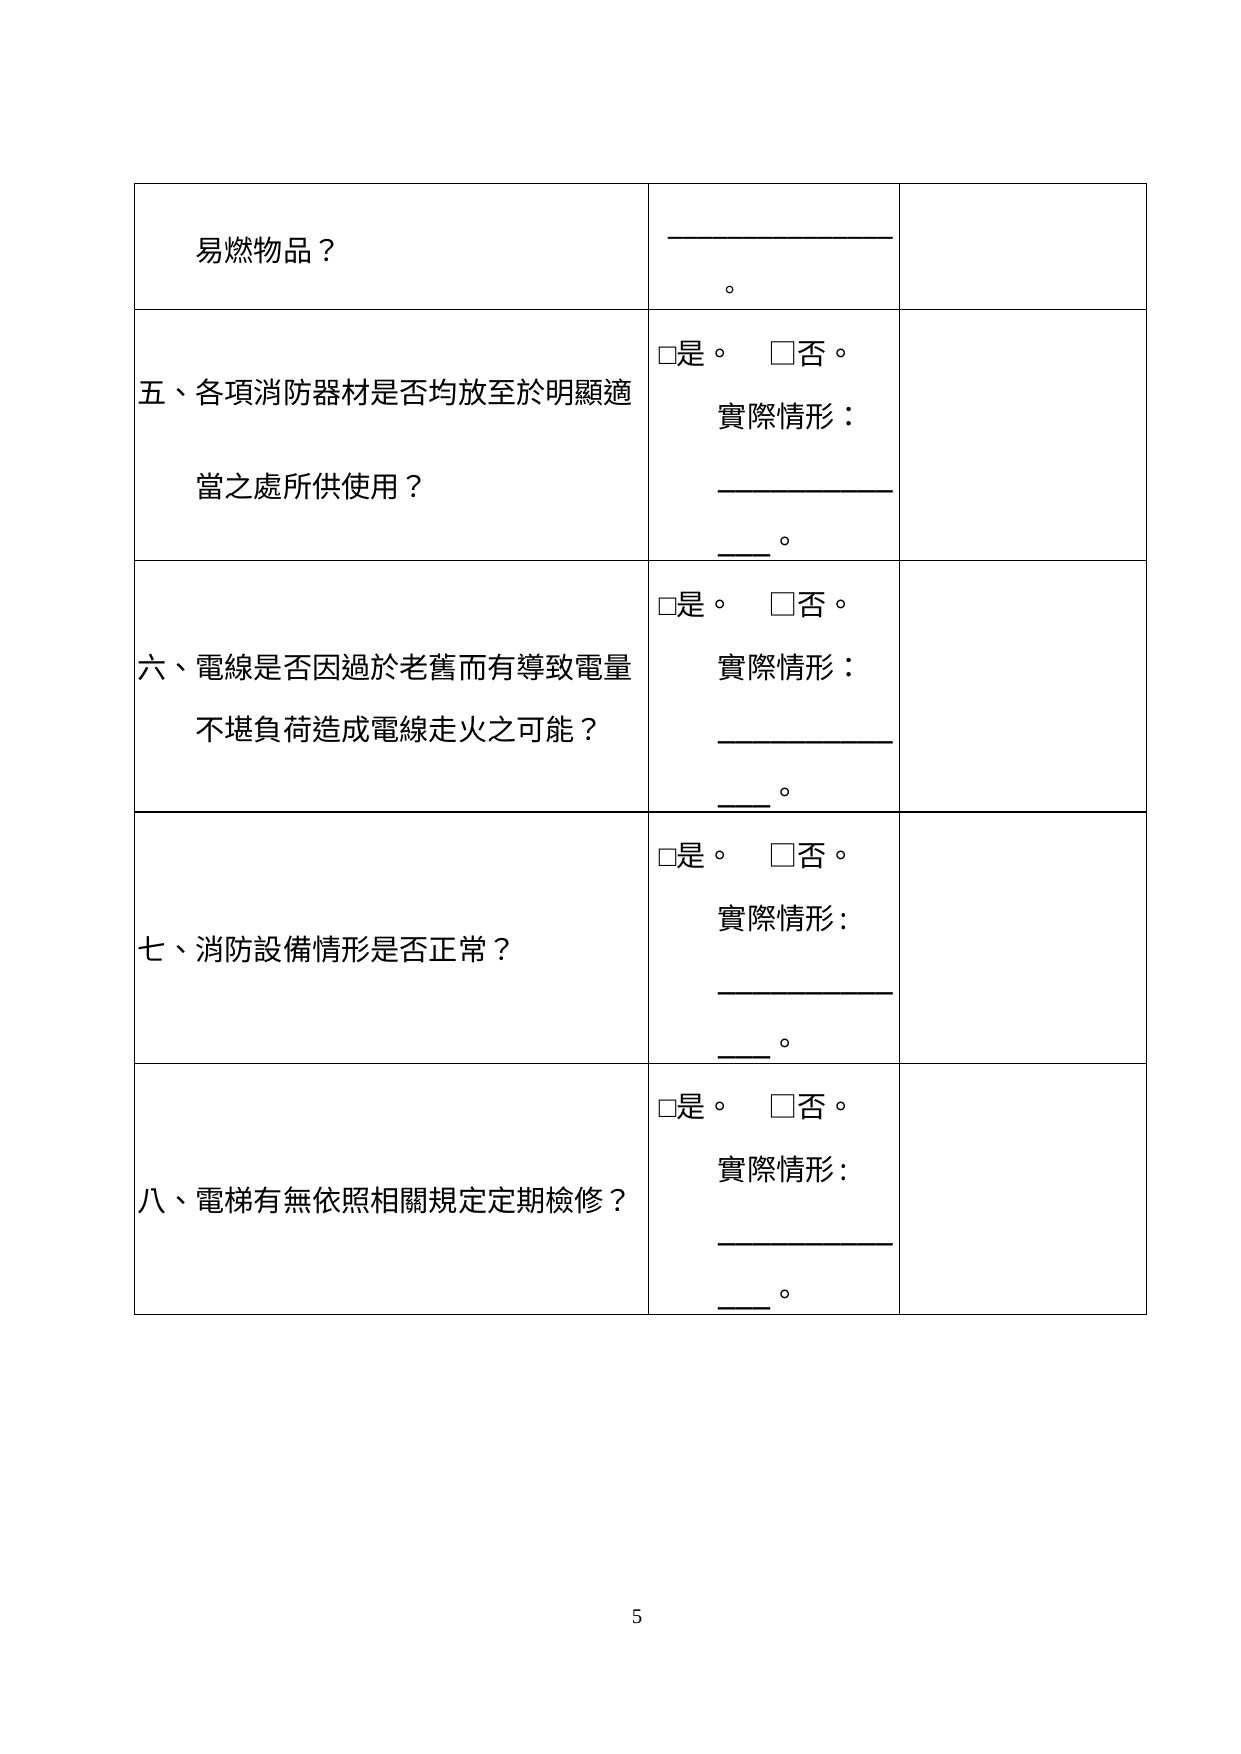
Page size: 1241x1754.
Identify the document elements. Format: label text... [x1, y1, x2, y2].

table_cell 六、電線是否因過於老舊而有導致電量不堪負荷造成電線走火之可能？ [135, 561, 648, 811]
table_cell □是。 □否。 實際情形: _____________。 [649, 813, 899, 1062]
table_cell [900, 310, 1146, 560]
table_cell 易燃物品？ [135, 184, 648, 309]
table_cell □是。 □否。 實際情形： _____________。 [649, 561, 899, 811]
table_cell _______________。 [649, 184, 899, 309]
table_cell [900, 184, 1146, 309]
table_cell 五、各項消防器材是否均放至於明顯適當之處所供使用？ [135, 310, 648, 560]
table_cell [900, 813, 1146, 1062]
table_cell □是。 □否。 實際情形: _____________。 [649, 1064, 899, 1313]
table_cell [900, 561, 1146, 811]
table_cell 八、電梯有無依照相關規定定期檢修？ [135, 1064, 648, 1313]
table_cell □是。 □否。 實際情形： _____________。 [649, 310, 899, 560]
table_cell 七、消防設備情形是否正常？ [135, 813, 648, 1062]
table_cell [900, 1064, 1146, 1313]
